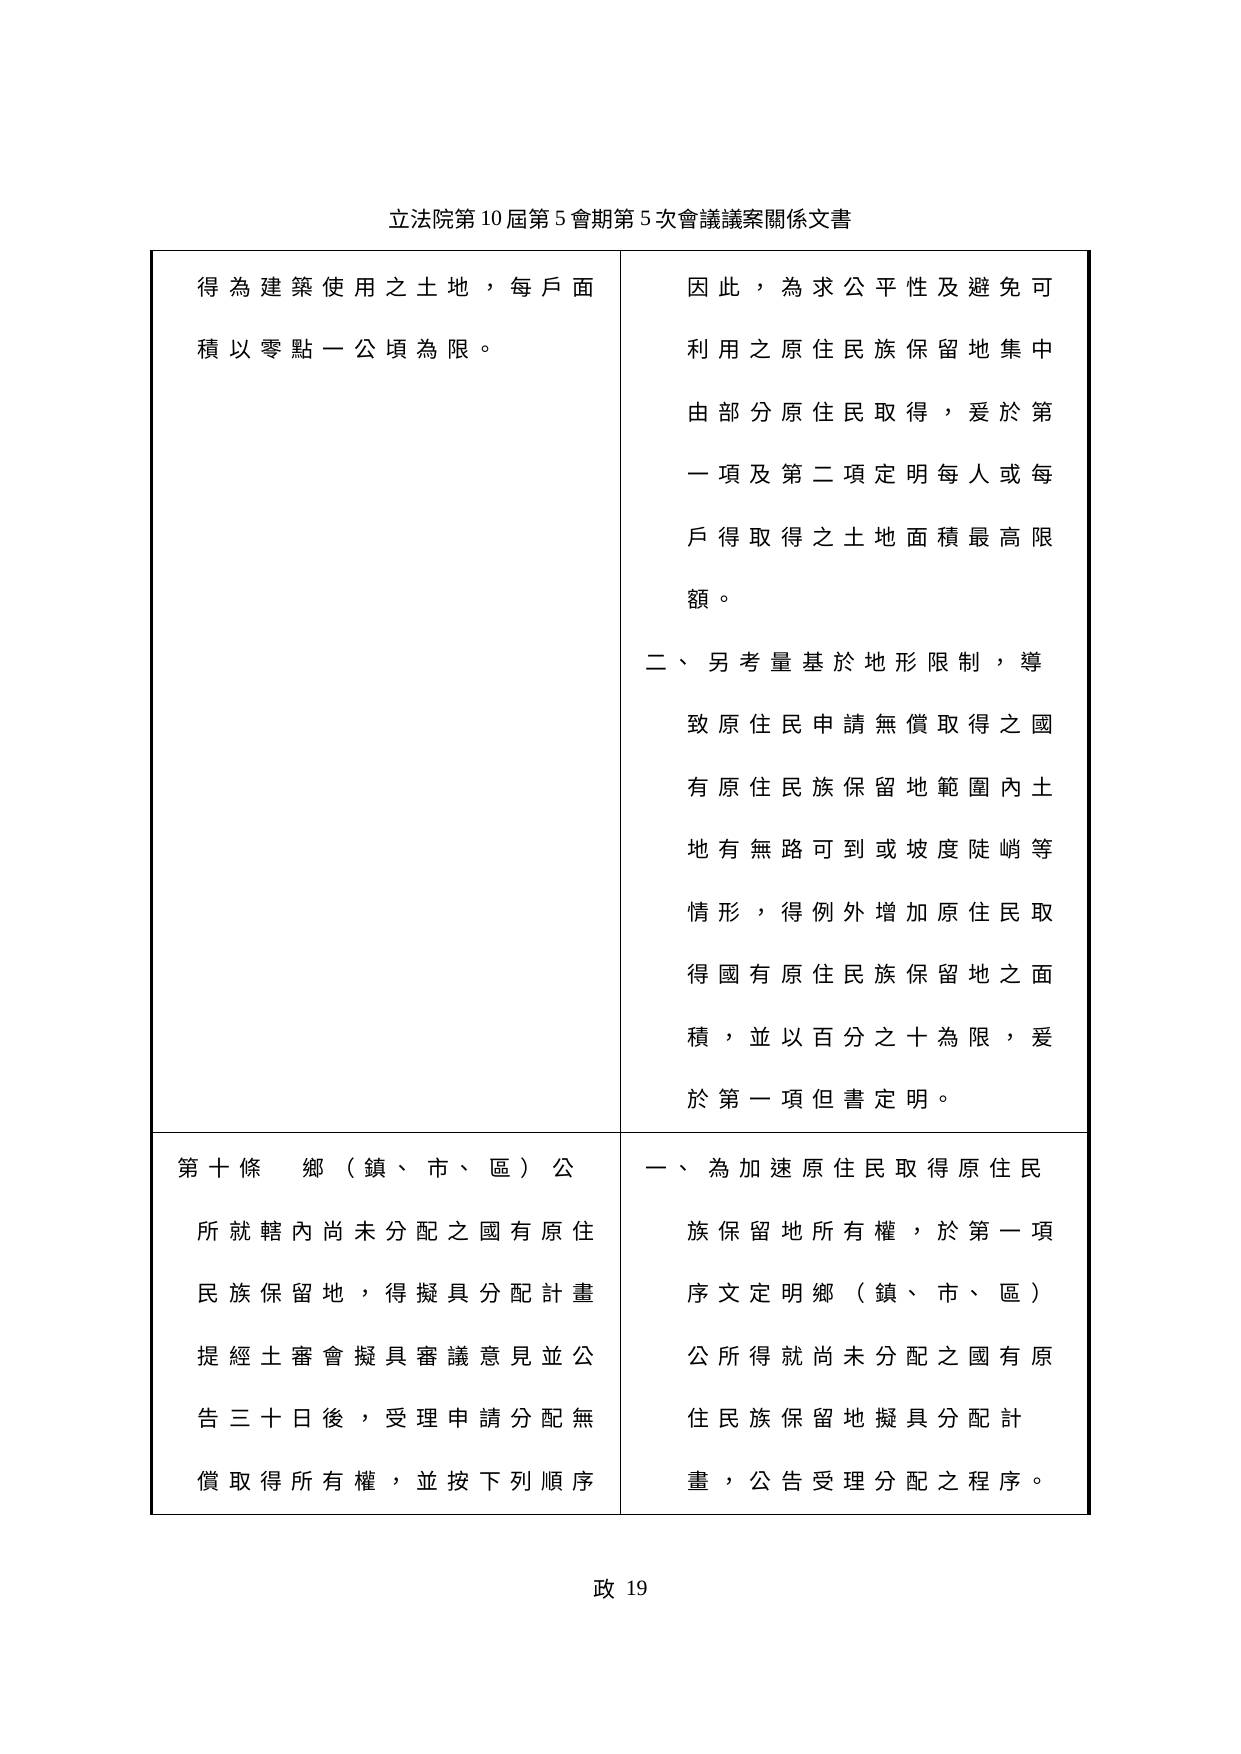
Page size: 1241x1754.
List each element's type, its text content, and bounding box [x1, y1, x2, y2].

table_cell 得為建築使用之土地，每戶面積以零點一公頃為限。 [153, 251, 620, 1132]
table_cell 一、為加速原住民取得原住民族保留地所有權，於第一項序文定明鄉（鎮、市、區）公所得就尚未分配之國有原住民族保留地擬具分配計畫，公告受理分配之程序。 [621, 1133, 1087, 1514]
table_cell 因此，為求公平性及避免可利用之原住民族保留地集中由部分原住民取得，爰於第一項及第二項定明每人或每戶得取得之土地面積最高限額。 二、另考量基於地形限制，導致原住民申請無償取得之國有原住民族保留地範圍內土地有無路可到或坡度陡峭等情形，得例外增加原住民取得國有原住民族保留地之面積，並以百分之十為限，爰於第一項但書定明。 [621, 251, 1087, 1132]
table_cell 第十條 鄉（鎮、市、區）公所就轄內尚未分配之國有原住民族保留地，得擬具分配計畫提經土審會擬具審議意見並公告三十日後，受理申請分配無償取得所有權，並按下列順序 [153, 1133, 620, 1514]
